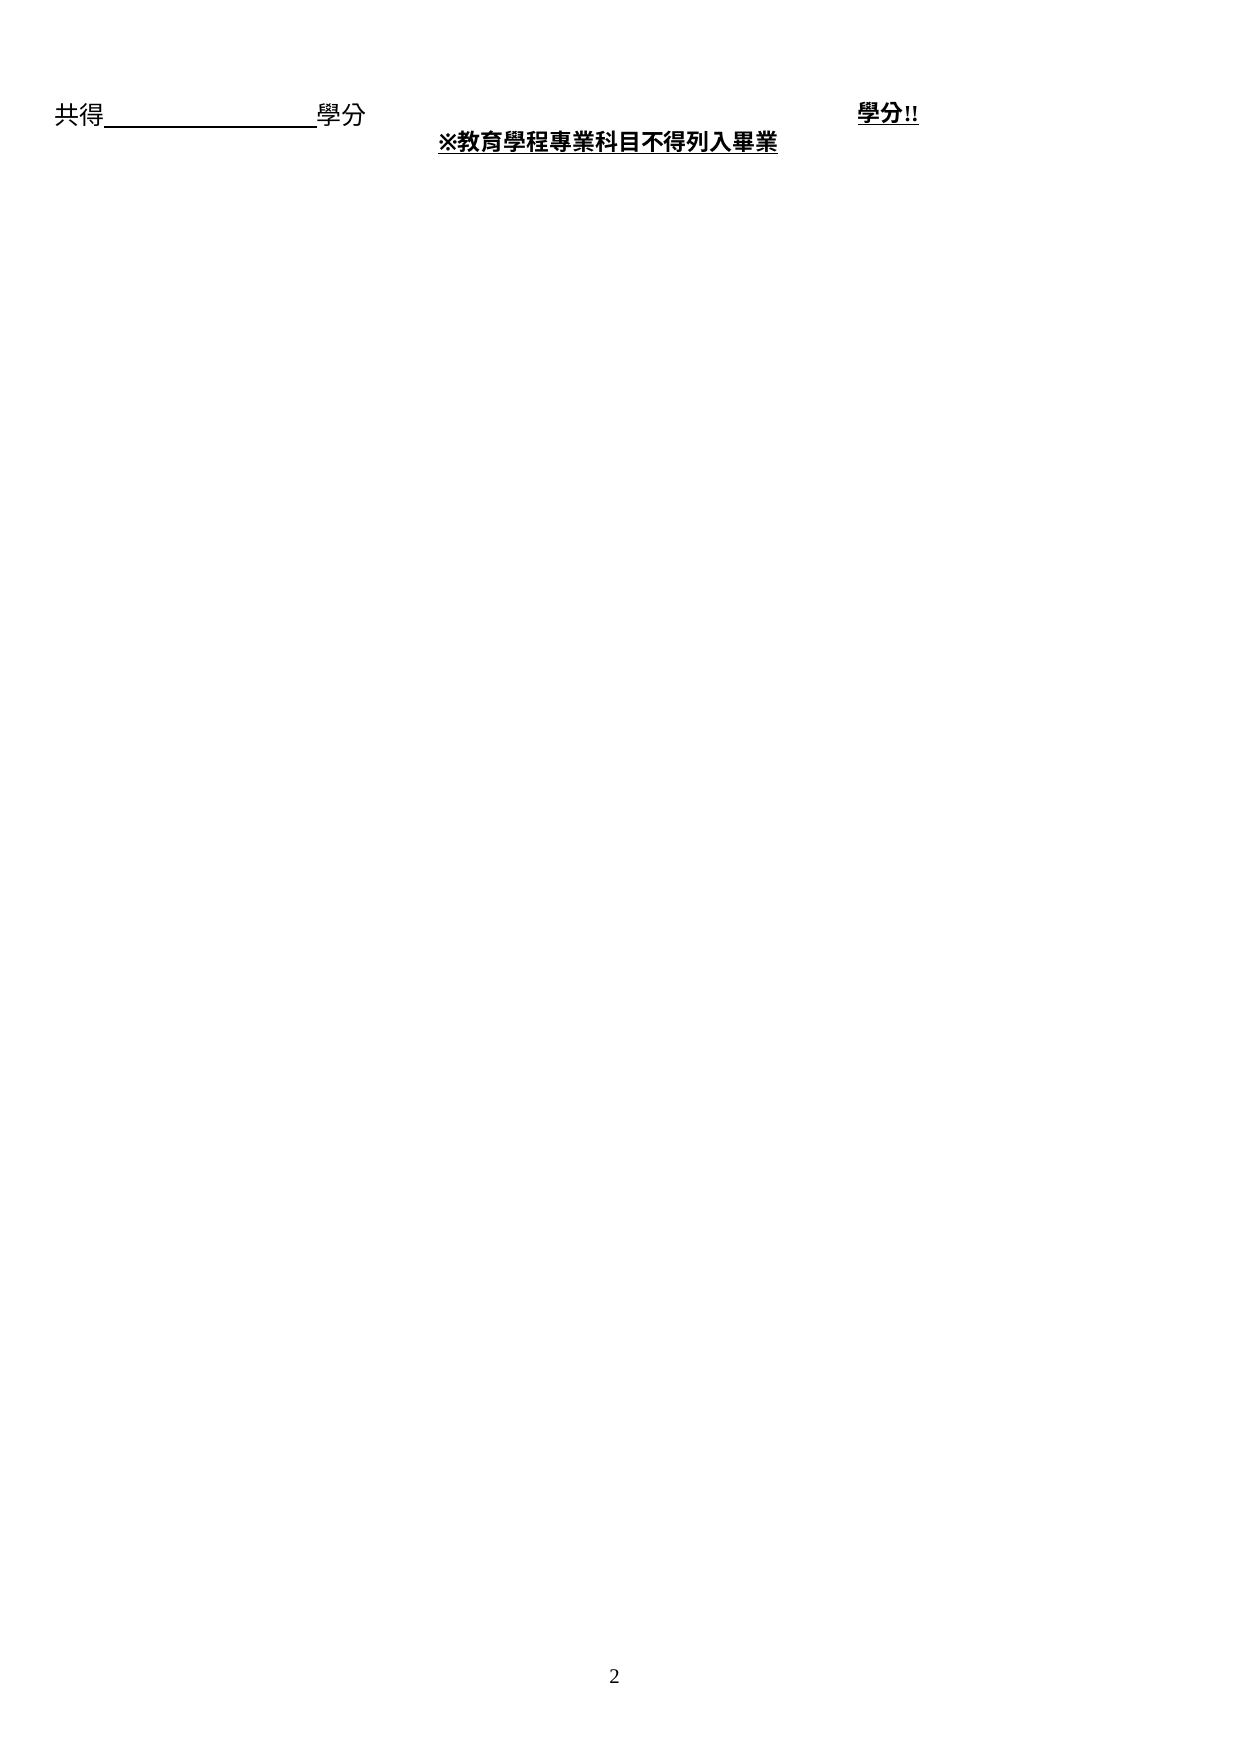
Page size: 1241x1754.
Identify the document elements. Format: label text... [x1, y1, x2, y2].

text 共得 學分 [41, 95, 394, 132]
text 學分!! [835, 95, 1187, 128]
text ※教育學程專業科目不得列入畢業 [438, 124, 790, 157]
